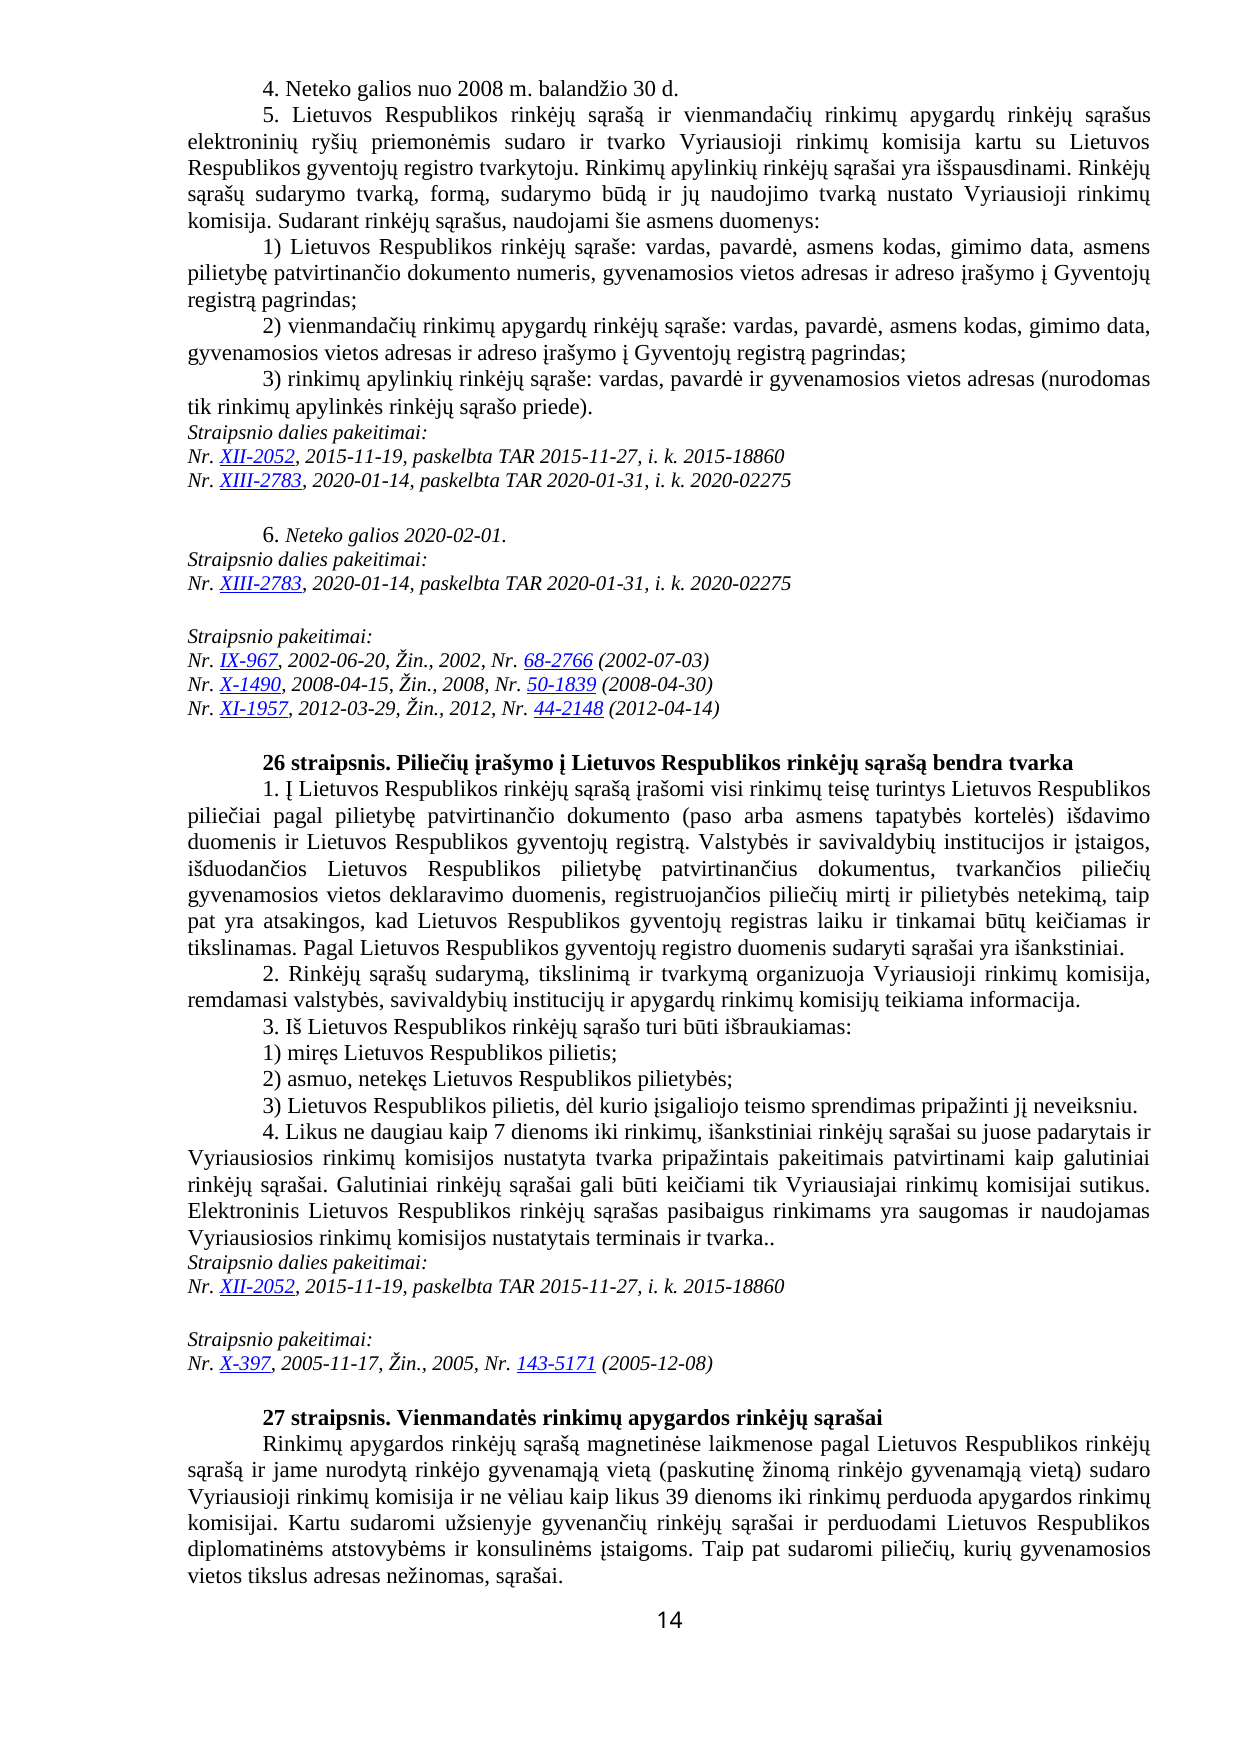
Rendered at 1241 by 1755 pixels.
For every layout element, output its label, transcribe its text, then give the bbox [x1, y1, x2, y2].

text Straipsnio pakeitimai: [187, 1327, 1152, 1351]
text 1) miręs Lietuvos Respublikos pilietis; [187, 1039, 1152, 1065]
text Nr. XIII-2783, 2020-01-14, paskelbta TAR 2020-01-31, i. k. 2020-02275 [187, 571, 1152, 595]
text Nr. X-397, 2005-11-17, Žin., 2005, Nr. 143-5171 (2005-12-08) [187, 1351, 1152, 1375]
text Rinkimų apygardos rinkėjų sąrašą magnetinėse laikmenose pagal Lietuvos Respublikos rinkėjų sąrašą ir jame nurodytą rinkėjo gyvenamąją vietą (paskutinę žinomą rinkėjo gyvenamąją vietą) sudaro Vyriausioji rinkimų komisija ir ne vėliau kaip likus 39 dienoms iki rinkimų perduoda apygardos rinkimų komisijai. Kartu sudaromi užsienyje gyvenančių rinkėjų sąrašai ir perduodami Lietuvos Respublikos diplomatinėms atstovybėms ir konsulinėms įstaigoms. Taip pat sudaromi piliečių, kurių gyvenamosios vietos tikslus adresas nežinomas, sąrašai. [187, 1430, 1152, 1588]
text Straipsnio dalies pakeitimai: [187, 547, 1152, 571]
text Nr. XII-2052, 2015-11-19, paskelbta TAR 2015-11-27, i. k. 2015-18860 [187, 1274, 1152, 1298]
text Nr. X-1490, 2008-04-15, Žin., 2008, Nr. 50-1839 (2008-04-30) [187, 672, 1152, 696]
text 3. Iš Lietuvos Respublikos rinkėjų sąrašo turi būti išbraukiamas: [187, 1013, 1152, 1039]
text 27 straipsnis. Vienmandatės rinkimų apygardos rinkėjų sąrašai [187, 1404, 1152, 1430]
text 1) Lietuvos Respublikos rinkėjų sąraše: vardas, pavardė, asmens kodas, gimimo data, asmens pilietybę patvirtinančio dokumento numeris, gyvenamosios vietos adresas ir adreso įrašymo į Gyventojų registrą pagrindas; [187, 233, 1152, 312]
text Nr. XII-2052, 2015-11-19, paskelbta TAR 2015-11-27, i. k. 2015-18860 [187, 444, 1152, 468]
text Straipsnio pakeitimai: [187, 624, 1152, 648]
text 6. Neteko galios 2020-02-01. [187, 521, 1152, 547]
text 1. Į Lietuvos Respublikos rinkėjų sąrašą įrašomi visi rinkimų teisę turintys Lietuvos Respublikos piliečiai pagal pilietybę patvirtinančio dokumento (paso arba asmens tapatybės kortelės) išdavimo duomenis ir Lietuvos Respublikos gyventojų registrą. Valstybės ir savivaldybių institucijos ir įstaigos, išduodančios Lietuvos Respublikos pilietybę patvirtinančius dokumentus, tvarkančios piliečių gyvenamosios vietos deklaravimo duomenis, registruojančios piliečių mirtį ir pilietybės netekimą, taip pat yra atsakingos, kad Lietuvos Respublikos gyventojų registras laiku ir tinkamai būtų keičiamas ir tikslinamas. Pagal Lietuvos Respublikos gyventojų registro duomenis sudaryti sąrašai yra išankstiniai. [187, 776, 1152, 960]
text Nr. IX-967, 2002-06-20, Žin., 2002, Nr. 68-2766 (2002-07-03) [187, 648, 1152, 672]
text Nr. XI-1957, 2012-03-29, Žin., 2012, Nr. 44-2148 (2012-04-14) [187, 696, 1152, 720]
subtitle 26 straipsnis. Piliečių įrašymo į Lietuvos Respublikos rinkėjų sąrašą bendra tvarka [262, 749, 1152, 776]
text Nr. XIII-2783, 2020-01-14, paskelbta TAR 2020-01-31, i. k. 2020-02275 [187, 468, 1152, 492]
text Straipsnio dalies pakeitimai: [187, 1250, 1152, 1274]
text 5. Lietuvos Respublikos rinkėjų sąrašą ir vienmandačių rinkimų apygardų rinkėjų sąrašus elektroninių ryšių priemonėmis sudaro ir tvarko Vyriausioji rinkimų komisija kartu su Lietuvos Respublikos gyventojų registro tvarkytoju. Rinkimų apylinkių rinkėjų sąrašai yra išspausdinami. Rinkėjų sąrašų sudarymo tvarką, formą, sudarymo būdą ir jų naudojimo tvarką nustato Vyriausioji rinkimų komisija. Sudarant rinkėjų sąrašus, naudojami šie asmens duomenys: [187, 101, 1152, 233]
text 2. Rinkėjų sąrašų sudarymą, tikslinimą ir tvarkymą organizuoja Vyriausioji rinkimų komisija, remdamasi valstybės, savivaldybių institucijų ir apygardų rinkimų komisijų teikiama informacija. [187, 960, 1152, 1013]
text Straipsnio dalies pakeitimai: [187, 420, 1152, 444]
text 3) Lietuvos Respublikos pilietis, dėl kurio įsigaliojo teismo sprendimas pripažinti jį neveiksniu. [187, 1092, 1152, 1118]
text 4. Likus ne daugiau kaip 7 dienoms iki rinkimų, išankstiniai rinkėjų sąrašai su juose padarytais ir Vyriausiosios rinkimų komisijos nustatyta tvarka pripažintais pakeitimais patvirtinami kaip galutiniai rinkėjų sąrašai. Galutiniai rinkėjų sąrašai gali būti keičiami tik Vyriausiajai rinkimų komisijai sutikus. Elektroninis Lietuvos Respublikos rinkėjų sąrašas pasibaigus rinkimams yra saugomas ir naudojamas Vyriausiosios rinkimų komisijos nustatytais terminais ir tvarka.. [187, 1118, 1152, 1250]
text 3) rinkimų apylinkių rinkėjų sąraše: vardas, pavardė ir gyvenamosios vietos adresas (nurodomas tik rinkimų apylinkės rinkėjų sąrašo priede). [187, 365, 1152, 420]
text 2) vienmandačių rinkimų apygardų rinkėjų sąraše: vardas, pavardė, asmens kodas, gimimo data, gyvenamosios vietos adresas ir adreso įrašymo į Gyventojų registrą pagrindas; [187, 312, 1152, 365]
text 4. Neteko galios nuo 2008 m. balandžio 30 d. [187, 75, 1152, 101]
text 2) asmuo, netekęs Lietuvos Respublikos pilietybės; [187, 1065, 1152, 1092]
